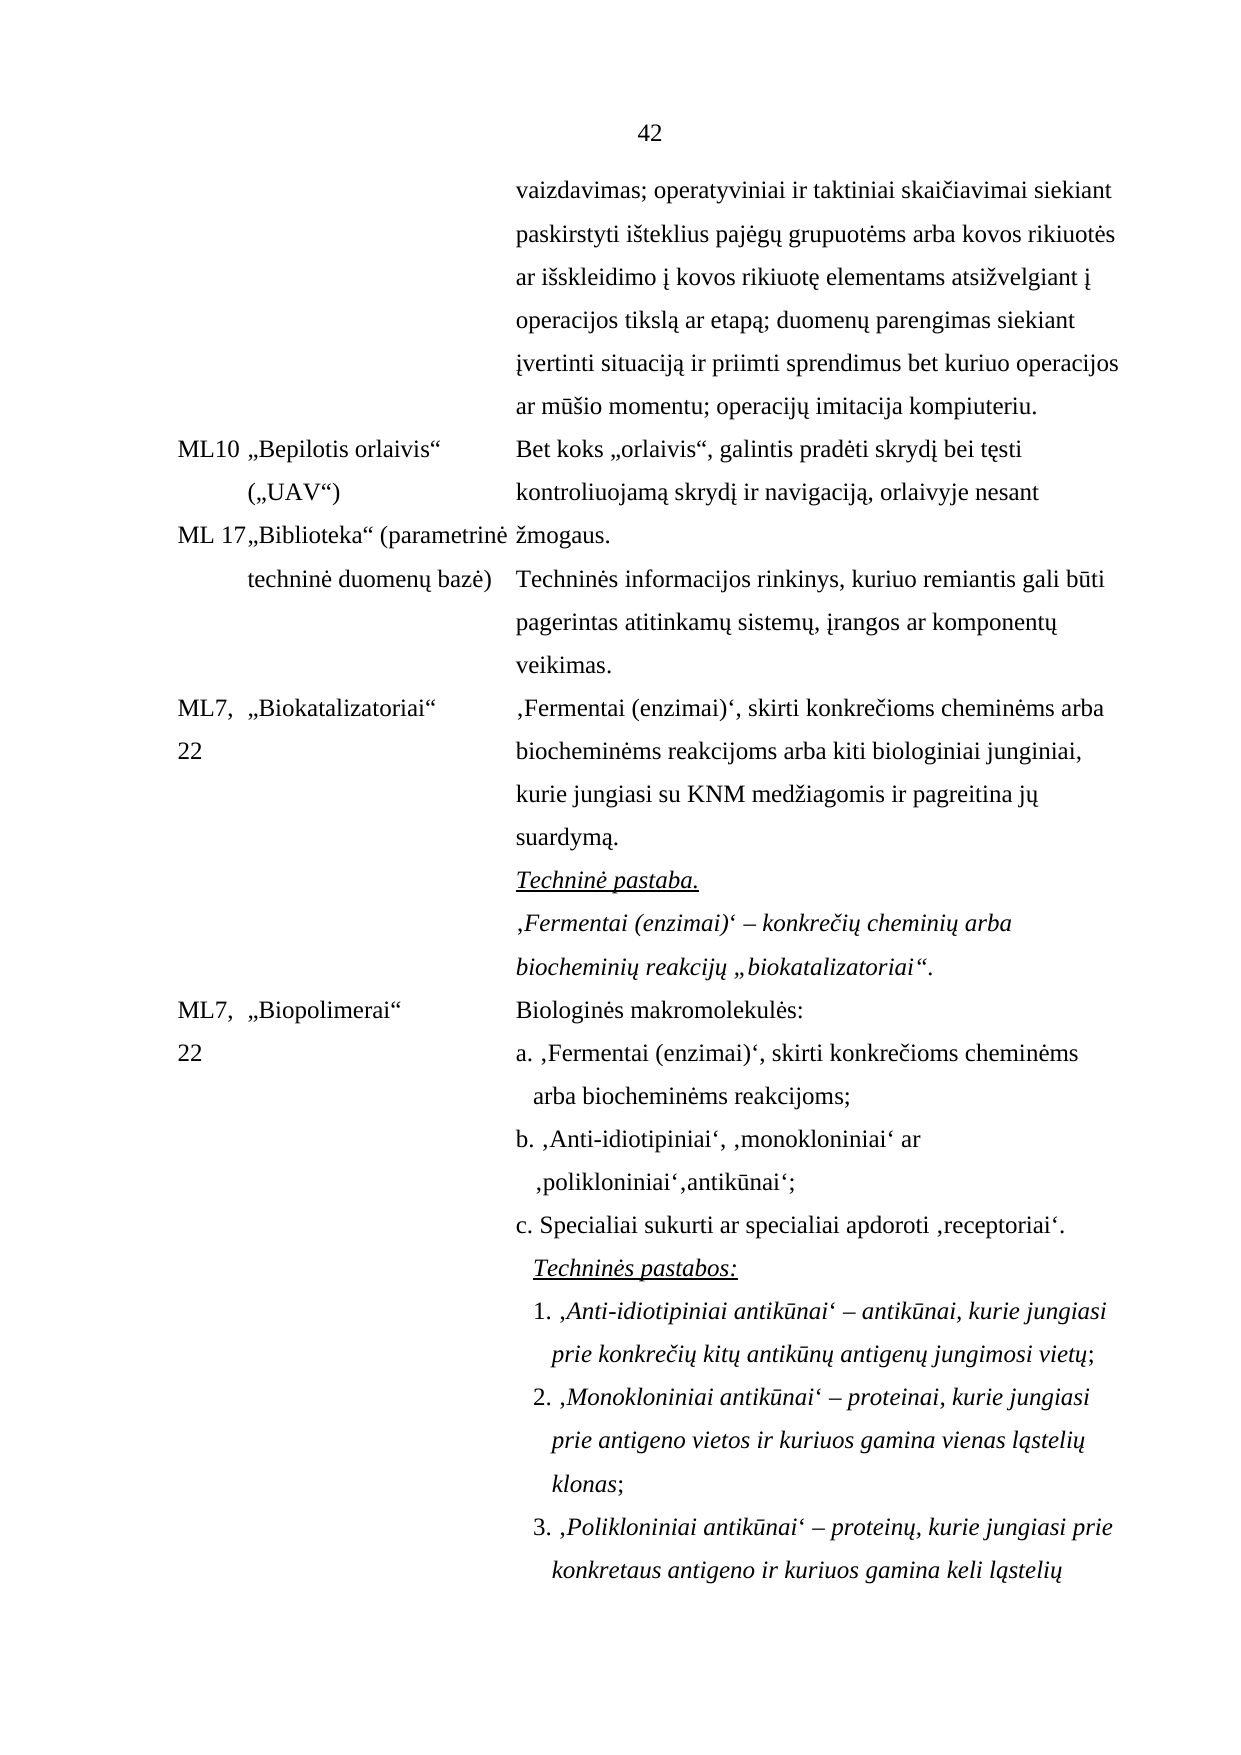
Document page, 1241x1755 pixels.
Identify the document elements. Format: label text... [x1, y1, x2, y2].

table_header 2. [533, 1383, 552, 1512]
table_header a. [516, 1038, 533, 1124]
table_cell „Biopolimerai“ [247, 995, 516, 1584]
table_header ‚Polikloniniai antikūnai‘ – proteinų, kurie jungiasi prie konkretaus antigeno ir kuriuos gamina keli ląstelių [552, 1512, 1122, 1584]
table_header vaizdavimas; operatyviniai ir taktiniai skaičiavimai siekiant paskirstyti išteklius pajėgų grupuotėms arba kovos rikiuotės ar išskleidimo į kovos rikiuotę elementams atsižvelgiant į operacijos tikslą ar etapą; duomenų parengimas siekiant įvertinti situaciją ir priimti sprendimus bet kuriuo operacijos ar mūšio momentu; operacijų imitacija kompiuteriu. [516, 176, 1122, 434]
table_header 1. [533, 1296, 552, 1382]
table_header ‚Anti-idiotipiniai‘, ‚monokloniniai‘ ar ‚polikloniniai‘‚antikūnai‘; [534, 1124, 1122, 1210]
table_cell ML7, 22 [177, 995, 247, 1584]
table_header b. [516, 1124, 534, 1210]
table_cell „Bepilotis orlaivis“ („UAV“) „Biblioteka“ (parametrinė techninė duomenų bazė) [247, 434, 516, 693]
table_header ‚Fermentai (enzimai)‘, skirti konkrečioms cheminėms arba biocheminėms reakcijoms; [533, 1038, 1122, 1124]
table_cell Biologinės makromolekulės: [516, 995, 1122, 1038]
table_header [247, 176, 516, 434]
table_header Specialiai sukurti ar specialiai apdoroti ‚receptoriai‘. Techninės pastabos: [533, 1210, 1122, 1296]
table_header ‚Anti-idiotipiniai antikūnai‘ – antikūnai, kurie jungiasi prie konkrečių kitų antikūnų antigenų jungimosi vietų; [552, 1296, 1122, 1382]
table_header c. [516, 1210, 533, 1584]
table_header 3. [533, 1512, 552, 1584]
table_cell Bet koks „orlaivis“, galintis pradėti skrydį bei tęsti kontroliuojamą skrydį ir navigaciją, orlaivyje nesant žmogaus. Techninės informacijos rinkinys, kuriuo remiantis gali būti pagerintas atitinkamų sistemų, įrangos ar komponentų veikimas. [516, 434, 1122, 693]
table_header [177, 176, 247, 434]
table_cell ML7, 22 [177, 693, 247, 995]
table_cell ‚Fermentai (enzimai)‘, skirti konkrečioms cheminėms arba biocheminėms reakcijoms arba kiti biologiniai junginiai, kurie jungiasi su KNM medžiagomis ir pagreitina jų suardymą. Techninė pastaba. ‚Fermentai (enzimai)‘ – konkrečių cheminių arba biocheminių reakcijų „biokatalizatoriai“. [516, 693, 1122, 995]
table_cell ML10 ML 17 [177, 434, 247, 693]
table_header ‚Monokloniniai antikūnai‘ – proteinai, kurie jungiasi prie antigeno vietos ir kuriuos gamina vienas ląstelių klonas; [552, 1383, 1122, 1512]
table_cell „Biokatalizatoriai“ [247, 693, 516, 995]
